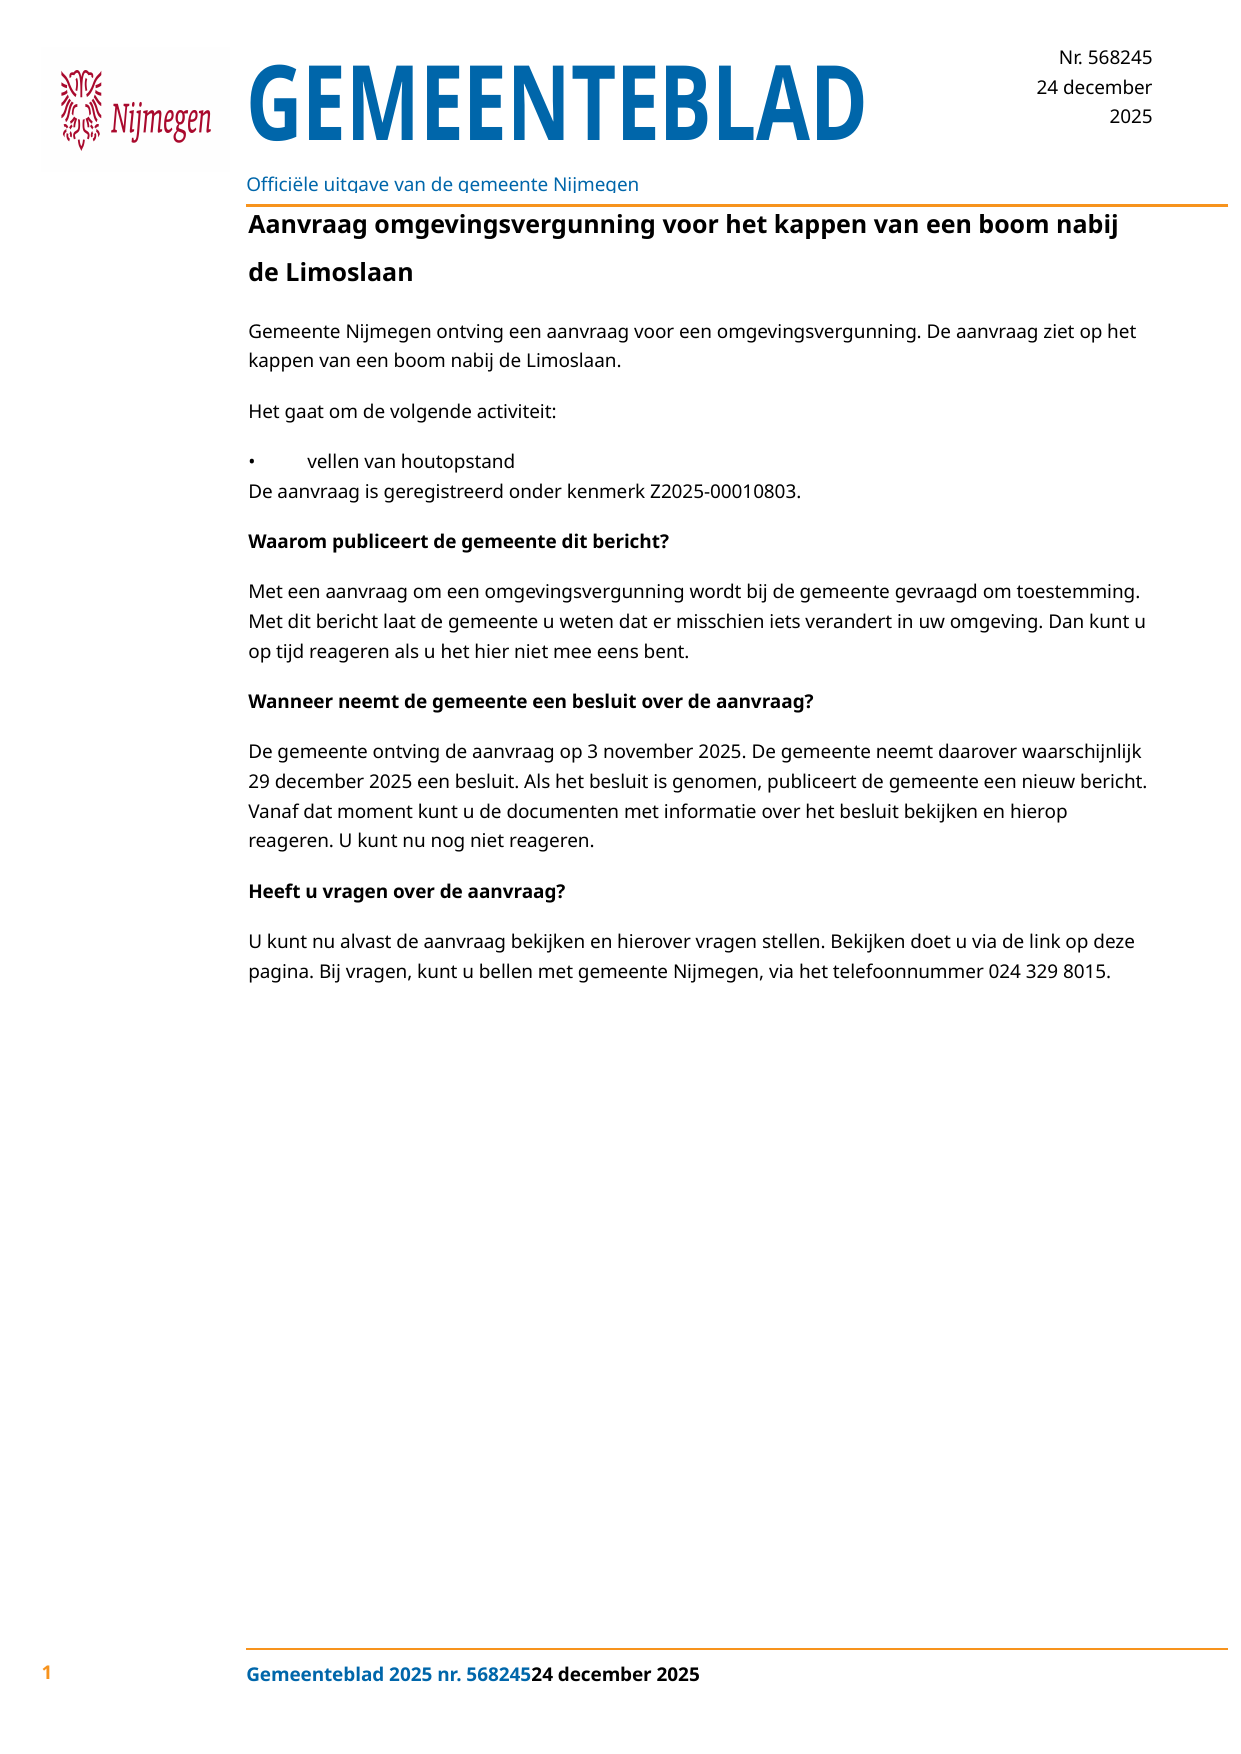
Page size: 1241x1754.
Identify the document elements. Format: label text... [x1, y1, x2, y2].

list vellen van houtopstand [248, 448, 1152, 474]
text Heeft u vragen over de aanvraag? [248, 878, 1152, 904]
text De gemeente ontving de aanvraag op 3 november 2025. De gemeente neemt daarover waarschijnlijk 29 december 2025 een besluit. Als het besluit is genomen, publiceert de gemeente een nieuw bericht. Vanaf dat moment kunt u de documenten met informatie over het besluit bekijken en hierop reageren. U kunt nu nog niet reageren. [248, 739, 1152, 853]
picture [41, 47, 231, 172]
text Aanvraag omgevingsvergunning voor het kappen van een boom nabij de Limoslaan [248, 207, 1152, 288]
text De aanvraag is geregistreerd onder kenmerk Z2025-00010803. [248, 478, 1152, 504]
text Wanneer neemt de gemeente een besluit over de aanvraag? [248, 688, 1152, 714]
text Met een aanvraag om een omgevingsvergunning wordt bij de gemeente gevraagd om toestemming. Met dit bericht laat de gemeente u weten dat er misschien iets verandert in uw omgeving. Dan kunt u op tijd reageren als u het hier niet mee eens bent. [248, 579, 1152, 664]
text Waarom publiceert de gemeente dit bericht? [248, 528, 1152, 554]
text Het gaat om de volgende activiteit: [248, 398, 1152, 424]
text Gemeente Nijmegen ontving een aanvraag voor een omgevingsvergunning. De aanvraag ziet op het kappen van een boom nabij de Limoslaan. [248, 318, 1152, 373]
text U kunt nu alvast de aanvraag bekijken en hierover vragen stellen. Bekijken doet u via de link op deze pagina. Bij vragen, kunt u bellen met gemeente Nijmegen, via het telefoonnummer 024 329 8015. [248, 928, 1152, 984]
